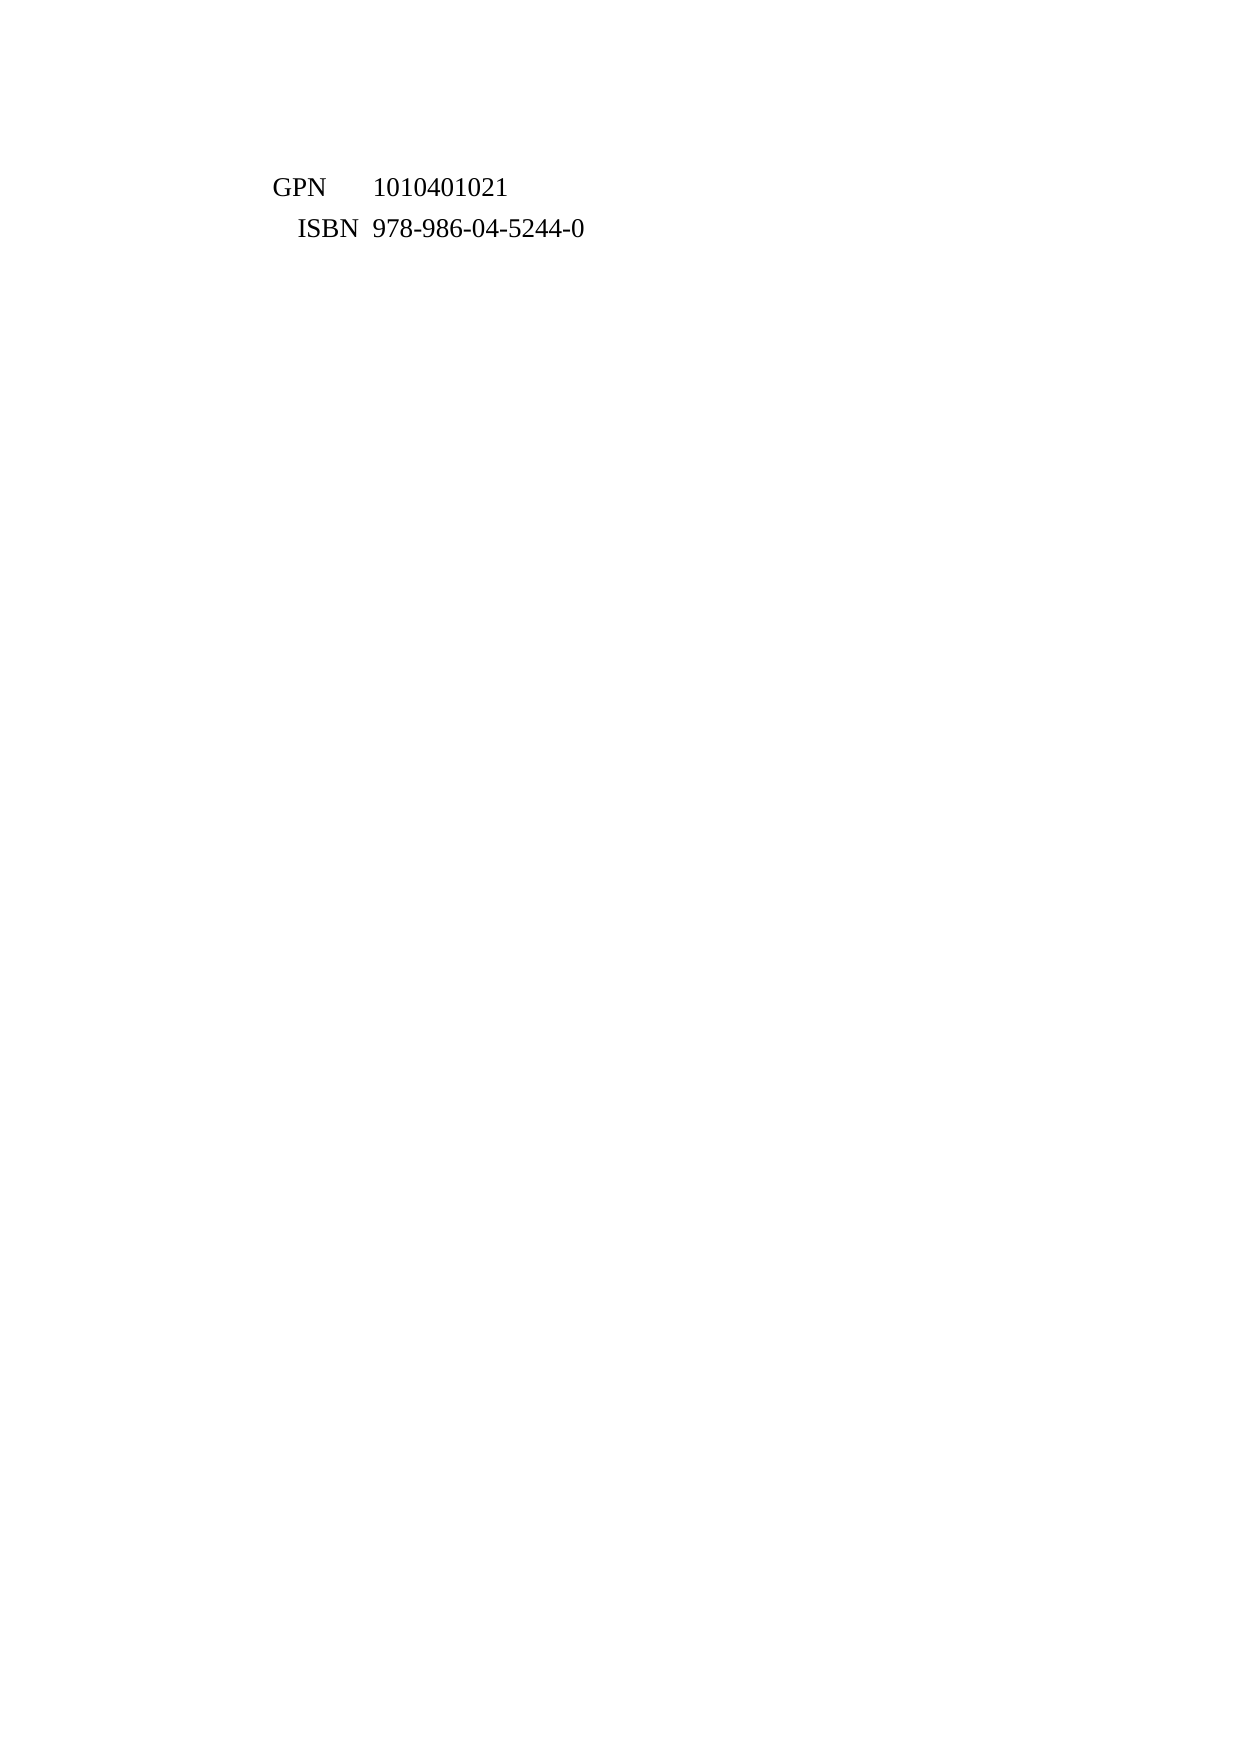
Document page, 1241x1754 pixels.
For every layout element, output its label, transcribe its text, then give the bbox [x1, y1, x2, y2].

text ISBN 978-986-04-5244-0 [262, 209, 1053, 247]
table_cell 1010401021 [356, 165, 994, 209]
table_cell GPN [185, 165, 356, 209]
